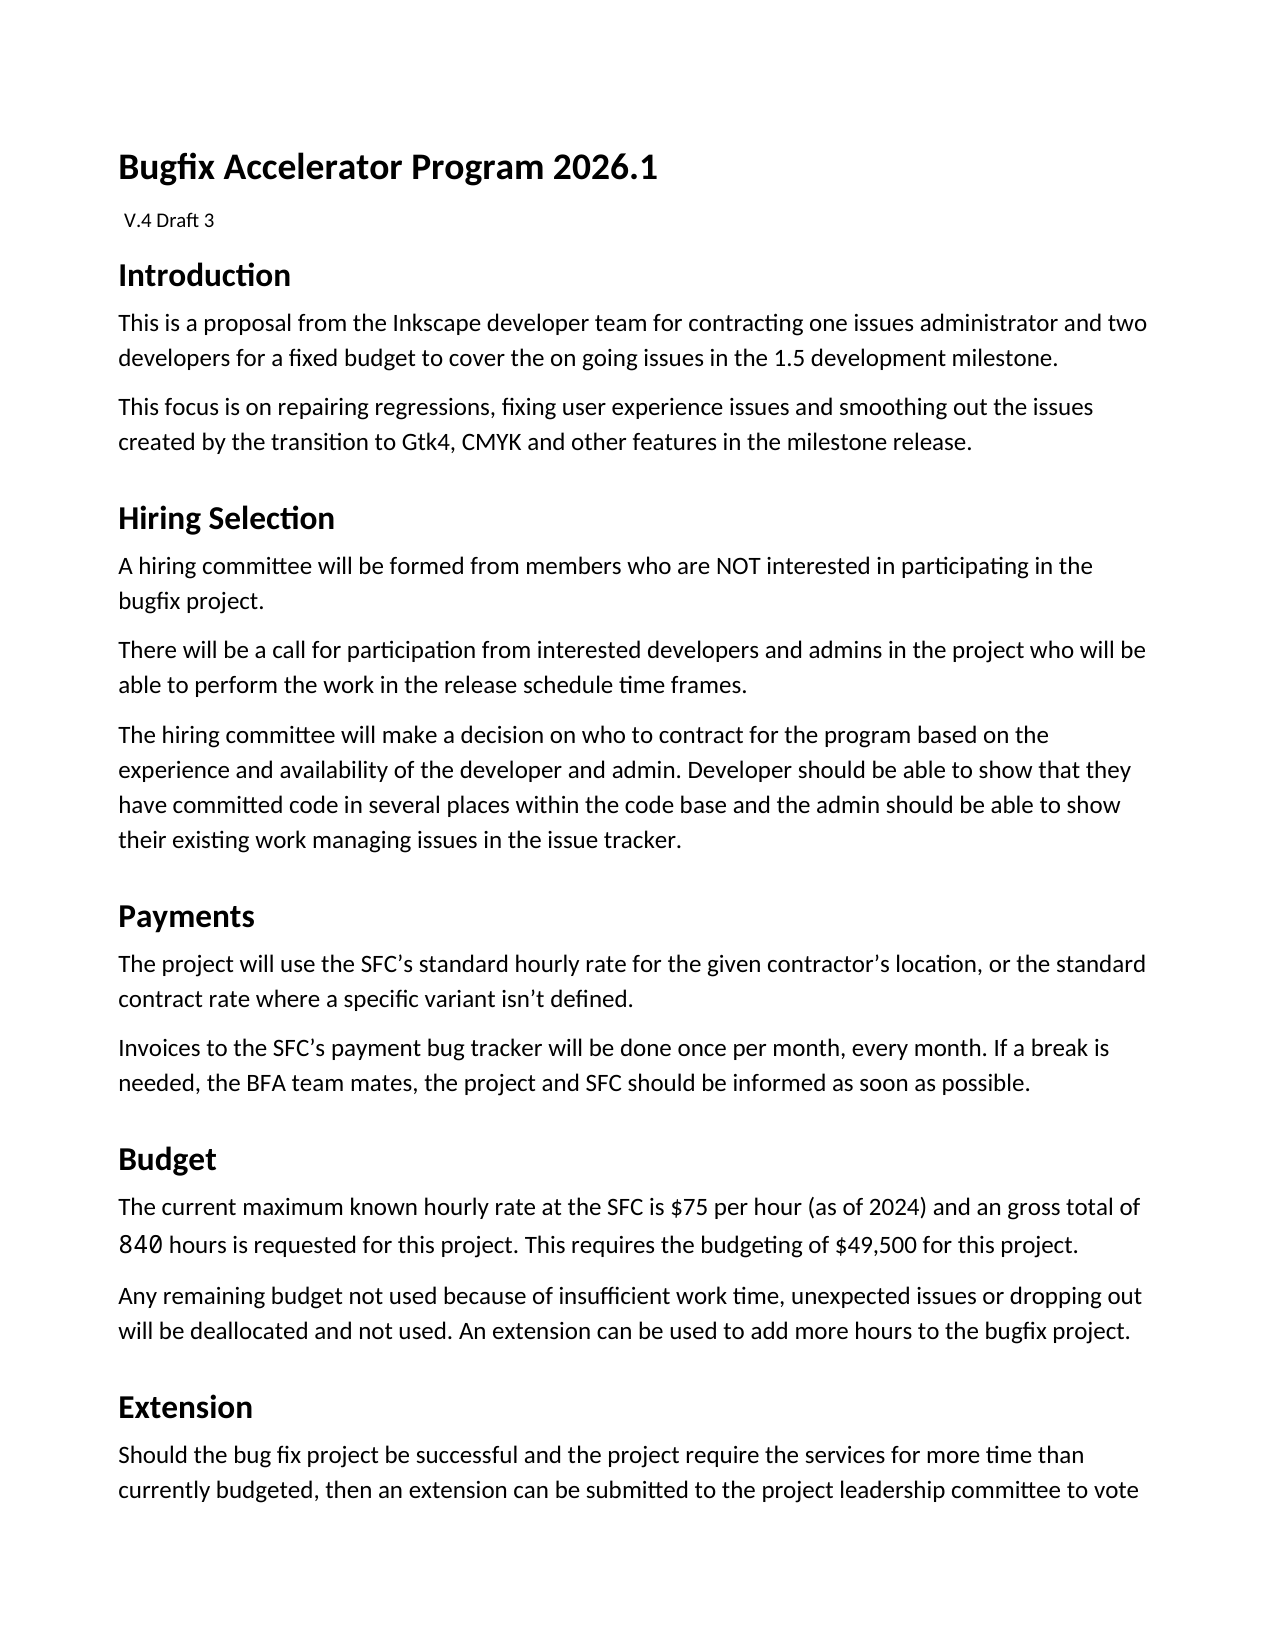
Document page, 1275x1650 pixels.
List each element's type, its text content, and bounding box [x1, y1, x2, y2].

text The hiring committee will make a decision on who to contract for the program based on the experience and availability of the developer and admin. Developer should be able to show that they have committed code in several places within the code base and the admin should be able to show their existing work managing issues in the issue tracker. [118, 719, 1157, 855]
subtitle Extension [118, 1386, 1157, 1427]
subtitle Introduction [118, 253, 1157, 294]
text There will be a call for participation from interested developers and admins in the project who will be able to perform the work in the release schedule time frames. [118, 634, 1157, 700]
text Invoices to the SFC’s payment bug tracker will be done once per month, every month. If a break is needed, the BFA team mates, the project and SFC should be informed as soon as possible. [118, 1032, 1157, 1098]
subtitle Budget [118, 1138, 1157, 1178]
text V.4 Draft 3 [124, 207, 1151, 233]
subtitle Bugfix Accelerator Program 2026.1 [118, 143, 1157, 189]
text Should the bug fix project be successful and the project require the services for more time than currently budgeted, then an extension can be submitted to the project leadership committee to vote [118, 1439, 1157, 1504]
subtitle Hiring Selection [118, 497, 1157, 537]
text A hiring committee will be formed from members who are NOT interested in participating in the bugfix project. [118, 550, 1157, 616]
text The current maximum known hourly rate at the SFC is $75 per hour (as of 2024) and an gross total of 840 hours is requested for this project. This requires the budgeting of $49,500 for this project. [118, 1191, 1157, 1261]
subtitle Payments [118, 894, 1157, 935]
text Any remaining budget not used because of insufficient work time, unexpected issues or dropping out will be deallocated and not used. An extension can be used to add more hours to the bugfix project. [118, 1280, 1157, 1346]
text This focus is on repairing regressions, fixing user experience issues and smoothing out the issues created by the transition to Gtk4, CMYK and other features in the milestone release. [118, 391, 1157, 457]
text This is a proposal from the Inkscape developer team for contracting one issues administrator and two developers for a fixed budget to cover the on going issues in the 1.5 development milestone. [118, 307, 1157, 372]
text The project will use the SFC’s standard hourly rate for the given contractor’s location, or the standard contract rate where a specific variant isn’t defined. [118, 948, 1157, 1013]
